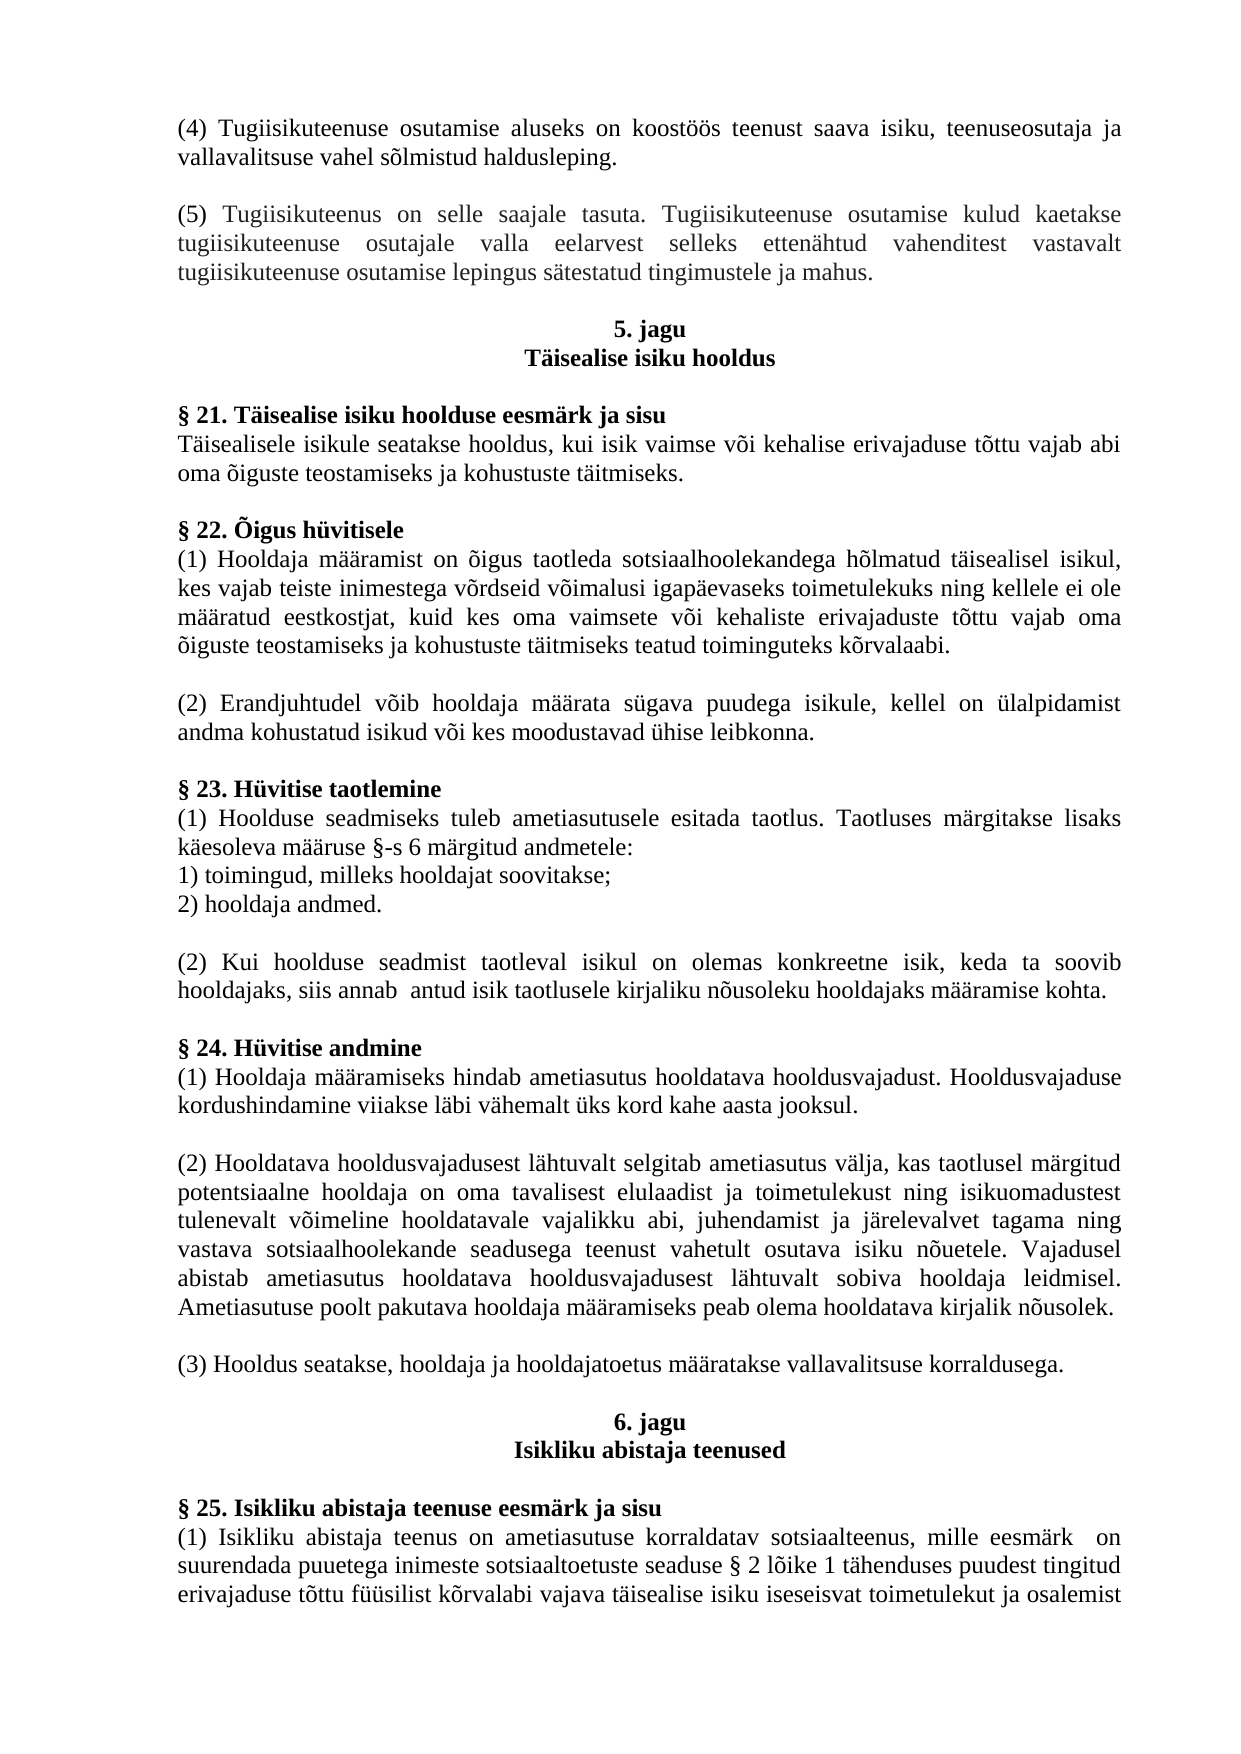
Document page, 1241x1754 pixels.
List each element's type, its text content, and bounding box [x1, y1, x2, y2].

text 1) toimingud, milleks hooldajat soovitakse; [177, 860, 1122, 889]
text 5. jagu [177, 314, 1122, 343]
text § 21. Täisealise isiku hoolduse eesmärk ja sisu [177, 400, 1122, 429]
text (1) Hoolduse seadmiseks tuleb ametiasutusele esitada taotlus. Taotluses märgitakse lisaks käesoleva määruse §-s 6 märgitud andmetele: [177, 803, 1122, 860]
text Täisealisele isikule seatakse hooldus, kui isik vaimse või kehalise erivajaduse tõttu vajab abi oma õiguste teostamiseks ja kohustuste täitmiseks. [177, 429, 1122, 487]
text (1) Isikliku abistaja teenus on ametiasutuse korraldatav sotsiaalteenus, mille eesmärk on suurendada puuetega inimeste sotsiaaltoetuste seaduse § 2 lõike 1 tähenduses puudest tingitud erivajaduse tõttu füüsilist kõrvalabi vajava täisealise isiku iseseisvat toimetulekut ja osalemist [177, 1522, 1122, 1608]
text (4) Tugiisikuteenuse osutamise aluseks on koostöös teenust saava isiku, teenuseosutaja ja vallavalitsuse vahel sõlmistud haldusleping. [177, 113, 1122, 170]
text (2) Kui hoolduse seadmist taotleval isikul on olemas konkreetne isik, keda ta soovib hooldajaks, siis annab antud isik taotlusele kirjaliku nõusoleku hooldajaks määramise kohta. [177, 947, 1122, 1004]
text (1) Hooldaja määramist on õigus taotleda sotsiaalhoolekandega hõlmatud täisealisel isikul, kes vajab teiste inimestega võrdseid võimalusi igapäevaseks toimetulekuks ning kellele ei ole määratud eestkostjat, kuid kes oma vaimsete või kehaliste erivajaduste tõttu vajab oma õiguste teostamiseks ja kohustuste täitmiseks teatud toiminguteks kõrvalaabi. [177, 544, 1122, 659]
text 6. jagu [177, 1407, 1122, 1435]
text § 23. Hüvitise taotlemine [177, 774, 1122, 803]
text (3) Hooldus seatakse, hooldaja ja hooldajatoetus määratakse vallavalitsuse korraldusega. [177, 1349, 1122, 1378]
text § 22. Õigus hüvitisele [177, 515, 1122, 544]
text (2) Erandjuhtudel võib hooldaja määrata sügava puudega isikule, kellel on ülalpidamist andma kohustatud isikud või kes moodustavad ühise leibkonna. [177, 688, 1122, 745]
text 2) hooldaja andmed. [177, 889, 1122, 918]
text Täisealise isiku hooldus [177, 343, 1122, 372]
text § 24. Hüvitise andmine [177, 1033, 1122, 1062]
text (1) Hooldaja määramiseks hindab ametiasutus hooldatava hooldusvajadust. Hooldusvajaduse kordushindamine viiakse läbi vähemalt üks kord kahe aasta jooksul. [177, 1062, 1122, 1119]
text (2) Hooldatava hooldusvajadusest lähtuvalt selgitab ametiasutus välja, kas taotlusel märgitud potentsiaalne hooldaja on oma tavalisest elulaadist ja toimetulekust ning isikuomadustest tulenevalt võimeline hooldatavale vajalikku abi, juhendamist ja järelevalvet tagama ning vastava sotsiaalhoolekande seadusega teenust vahetult osutava isiku nõuetele. Vajadusel abistab ametiasutus hooldatava hooldusvajadusest lähtuvalt sobiva hooldaja leidmisel. Ametiasutuse poolt pakutava hooldaja määramiseks peab olema hooldatava kirjalik nõusolek. [177, 1148, 1122, 1320]
text Isikliku abistaja teenused [177, 1435, 1122, 1464]
text § 25. Isikliku abistaja teenuse eesmärk ja sisu [177, 1493, 1122, 1522]
text (5) Tugiisikuteenus on selle saajale tasuta. Tugiisikuteenuse osutamise kulud kaetakse tugiisikuteenuse osutajale valla eelarvest selleks ettenähtud vahenditest vastavalt tugiisikuteenuse osutamise lepingus sätestatud tingimustele ja mahus. [177, 199, 1122, 285]
